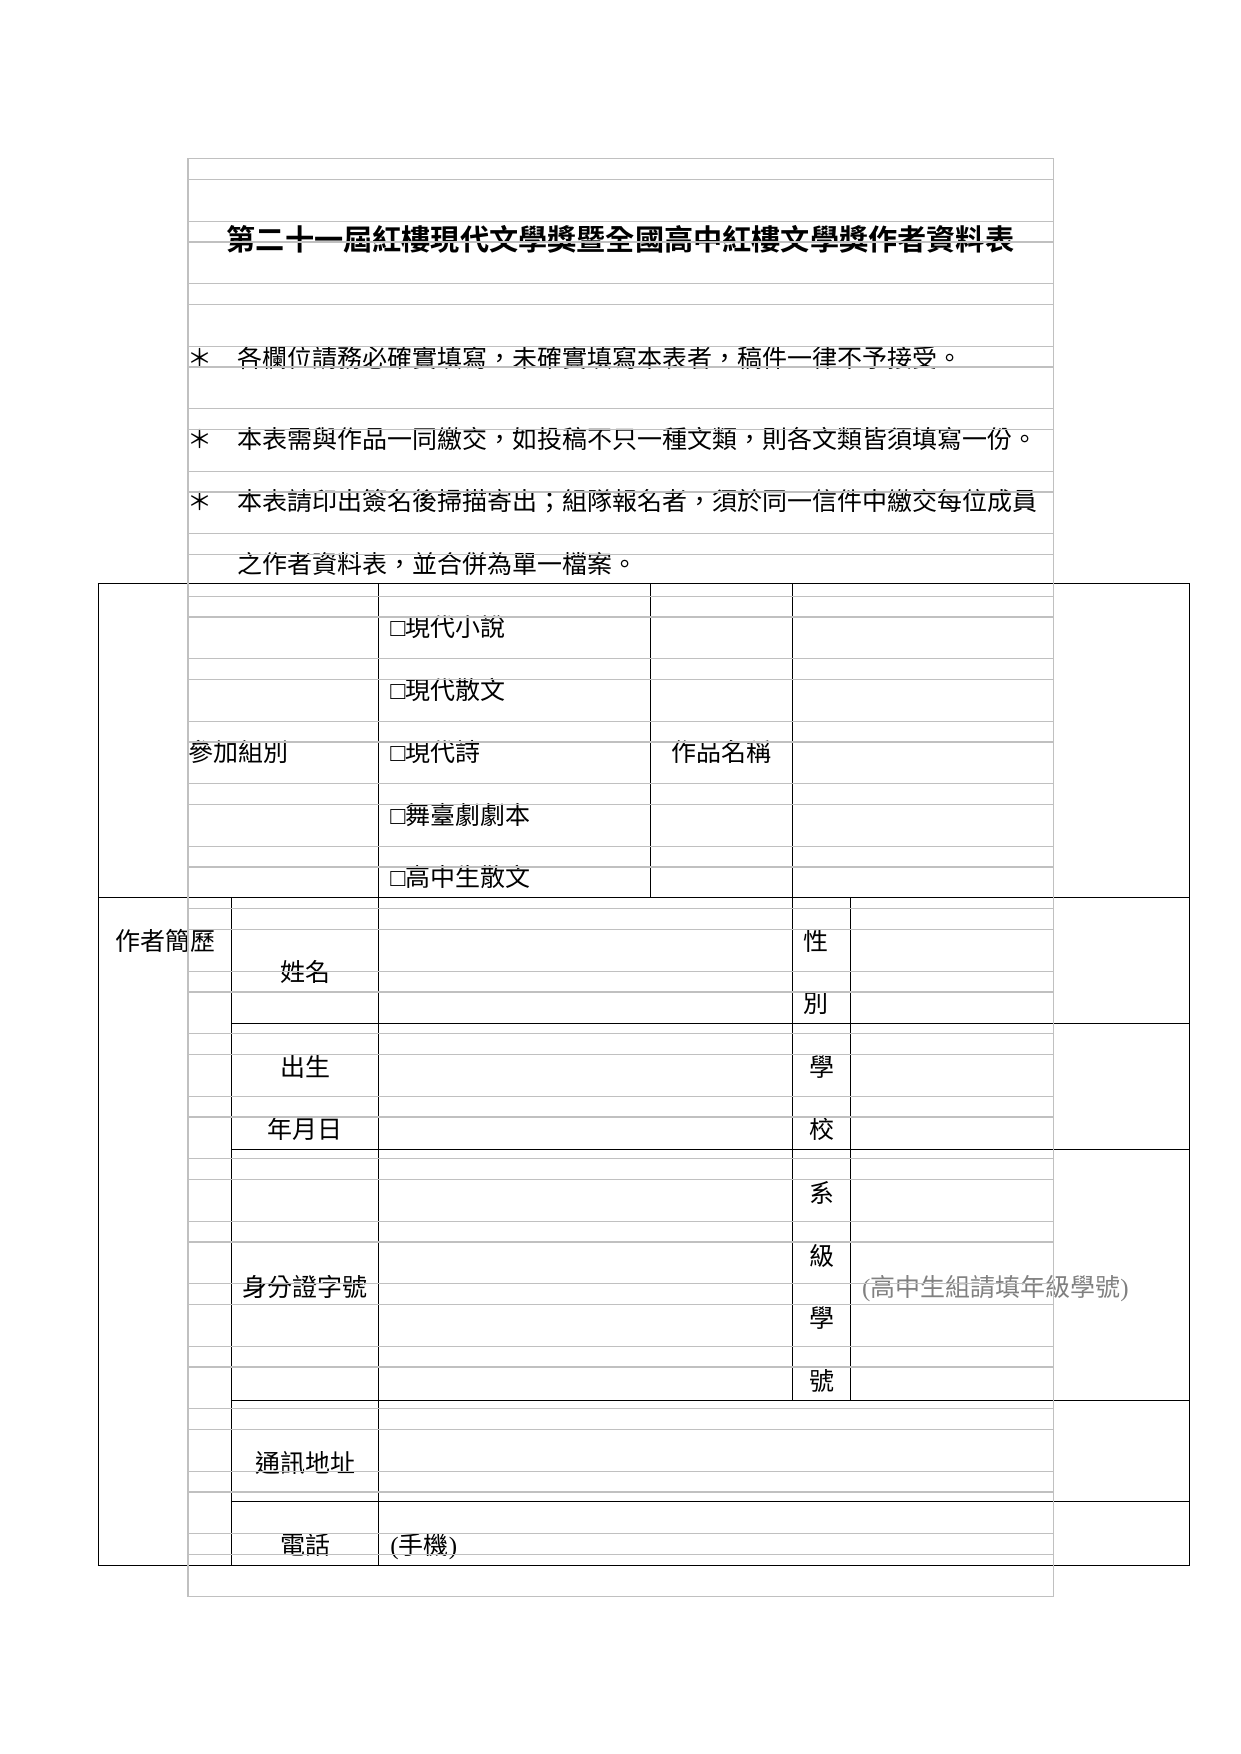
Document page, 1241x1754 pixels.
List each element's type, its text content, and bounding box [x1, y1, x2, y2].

table_cell 別 [793, 993, 850, 1023]
table_cell (高中生組請填年級學號) [851, 1150, 1053, 1158]
table_cell [793, 1284, 850, 1304]
table_cell [379, 1305, 792, 1346]
list 本表需與作品一同繳交，如投稿不只一種文類，則各文類皆須填寫一份。 [189, 430, 1053, 458]
table_cell 姓名 [232, 909, 378, 929]
table_cell (手機) [379, 1534, 410, 1554]
table_cell 身分證字號 [232, 1305, 378, 1346]
list [189, 534, 1053, 554]
table_cell 姓名 [232, 930, 378, 971]
list 各欄位請務必確實填寫，未確實填寫本表者，稿件一律不予接受。 [893, 347, 1053, 366]
table_cell 作者簡歷 [189, 1222, 231, 1241]
table_header [99, 584, 187, 897]
table_cell 電話 [232, 1502, 378, 1533]
table_header [189, 597, 378, 616]
text 第二十一屆紅樓現代文學獎暨全國高中紅樓文學獎作者資料表 [189, 196, 1053, 221]
table_cell [379, 1472, 1053, 1491]
table_cell 身分證字號 [232, 1159, 378, 1179]
table_header [651, 618, 792, 658]
table_cell 作者簡歷 [189, 1493, 231, 1533]
table_cell 姓名 [315, 974, 325, 980]
table_cell 作者簡歷 [189, 1368, 231, 1408]
table_header □現代詩 [379, 743, 650, 783]
text 第二十一屆紅樓現代文學獎暨全國高中紅樓文學獎作者資料表 [189, 222, 1053, 241]
table_cell 作者簡歷 [189, 993, 231, 1033]
table_cell [851, 1055, 1053, 1096]
table_cell [379, 1024, 792, 1033]
list 本表請印出簽名後掃描寄出；組隊報名者，須於同一信件中繳交每位成員 [189, 493, 1053, 533]
table_cell 作者簡歷 [189, 1430, 231, 1471]
list 各欄位請務必確實填寫，未確實填寫本表者，稿件一律不予接受。 [699, 347, 742, 366]
table_cell 姓名 [232, 993, 378, 1023]
table_cell [379, 1430, 1053, 1471]
table_header [379, 722, 650, 741]
table_cell 電話 [323, 1534, 378, 1554]
table_cell 作者簡歷 [189, 1034, 231, 1054]
table_cell [379, 1493, 1053, 1501]
table_cell (手機) [1054, 1502, 1189, 1565]
table_cell 作者簡歷 [189, 1243, 231, 1283]
table_cell 電話 [232, 1555, 378, 1565]
table_cell 作者簡歷 [189, 898, 231, 908]
table_cell 姓名 [232, 972, 378, 991]
table_cell [379, 1055, 792, 1096]
table_cell 作者簡歷 [189, 1409, 231, 1429]
table_cell 通訊地址 [232, 1472, 378, 1491]
table_cell 性 [793, 930, 850, 971]
list 各欄位請務必確實填寫，未確實填寫本表者，稿件一律不予接受。 [779, 347, 827, 366]
table_cell [851, 1034, 1053, 1054]
table_cell [1054, 1024, 1189, 1149]
table_header [651, 722, 792, 741]
table_cell [379, 972, 792, 991]
table_cell 作者簡歷 [189, 930, 231, 971]
list 各欄位請務必確實填寫，未確實填寫本表者，稿件一律不予接受。 [344, 347, 403, 366]
table_cell 身分證字號 [232, 1368, 378, 1400]
table_cell 作者簡歷 [189, 1555, 231, 1565]
table_cell 系 [793, 1180, 850, 1221]
list 各欄位請務必確實填寫，未確實填寫本表者，稿件一律不予接受。 [552, 347, 600, 366]
table_cell [232, 1034, 378, 1054]
table_header [651, 784, 792, 804]
table_header [651, 584, 792, 596]
table_header □高中生散文 [379, 868, 650, 897]
table_cell 作者簡歷 [189, 1159, 231, 1179]
table_cell 通訊地址 [232, 1493, 378, 1501]
table_header [793, 847, 1053, 866]
list 各欄位請務必確實填寫，未確實填寫本表者，稿件一律不予接受。 [402, 347, 450, 366]
table_cell [793, 898, 850, 908]
table_cell 作者簡歷 [189, 1097, 231, 1116]
table_cell 電話 [232, 1534, 321, 1554]
table_cell 作者簡歷 [189, 1118, 231, 1158]
table_cell 出生 [232, 1055, 378, 1096]
table_header [651, 659, 792, 679]
table_cell (手機) [439, 1534, 1053, 1554]
table_cell [379, 1180, 792, 1221]
table_cell [851, 898, 1053, 908]
table_cell [379, 1159, 792, 1179]
table_cell [379, 1347, 792, 1366]
table_cell 作者簡歷 [189, 1284, 231, 1304]
list 各欄位請務必確實填寫，未確實填寫本表者，稿件一律不予接受。 [453, 347, 523, 366]
table_cell 作者簡歷 [189, 1055, 231, 1096]
table_header □舞臺劇劇本 [379, 805, 650, 846]
list 各欄位請務必確實填寫，未確實填寫本表者，稿件一律不予接受。 [189, 347, 248, 366]
table_header [379, 659, 650, 679]
table_header [379, 597, 650, 616]
table_header [793, 743, 1053, 783]
table_cell 作者簡歷 [189, 1305, 231, 1346]
table_cell 作者簡歷 [189, 1534, 231, 1554]
table_cell 學 [793, 1055, 850, 1096]
table_cell (高中生組請填年級學號) [851, 1222, 1053, 1241]
table_cell (高中生組請填年級學號) [851, 1284, 1053, 1304]
table_cell (高中生組請填年級學號) [1054, 1150, 1189, 1400]
list 各欄位請務必確實填寫，未確實填寫本表者，稿件一律不予接受。 [293, 347, 345, 366]
table_cell 校 [793, 1118, 850, 1149]
table_cell [793, 1150, 850, 1158]
table_cell [232, 1097, 378, 1116]
table_header [189, 680, 378, 721]
list 各欄位請務必確實填寫，未確實填寫本表者，稿件一律不予接受。 [829, 347, 879, 366]
table_header [189, 784, 378, 804]
table_cell [1054, 898, 1189, 1023]
table_header [793, 597, 1053, 616]
table_cell 通訊地址 [232, 1401, 378, 1408]
table_cell [379, 1150, 792, 1158]
table_cell [851, 930, 1053, 971]
table_cell 通訊地址 [295, 1454, 300, 1471]
table_cell 身分證字號 [232, 1347, 378, 1366]
table_cell 姓名 [232, 898, 378, 908]
table_header [793, 584, 1053, 596]
table_cell 作者簡歷 [189, 1472, 231, 1491]
table_header [793, 722, 1053, 741]
table_header [1054, 584, 1189, 897]
table_cell [1054, 1401, 1189, 1501]
table_cell [793, 1097, 850, 1116]
table_header □現代小說 [379, 618, 650, 658]
table_header 參加組別 [189, 743, 378, 783]
table_cell 作者簡歷 [189, 909, 231, 929]
table_header [651, 868, 792, 897]
table_header [379, 784, 650, 804]
table_header □現代散文 [379, 680, 650, 721]
table_cell [379, 993, 792, 1023]
table_header [651, 597, 792, 616]
table_header [651, 805, 792, 846]
table_header [189, 847, 378, 866]
table_cell [793, 1024, 850, 1033]
table_cell 作者簡歷 [189, 1347, 231, 1366]
table_cell [379, 1097, 792, 1116]
table_cell [379, 1401, 1053, 1408]
table_header [379, 584, 650, 596]
list 各欄位請務必確實填寫，未確實填寫本表者，稿件一律不予接受。 [603, 347, 648, 366]
table_header [379, 847, 650, 866]
table_cell 學 [793, 1305, 850, 1346]
table_header [793, 680, 1053, 721]
table_cell 作者簡歷 [189, 972, 231, 991]
table_cell [793, 1159, 850, 1179]
table_cell [379, 1222, 792, 1241]
table_header [793, 868, 1053, 897]
table_cell [379, 1118, 792, 1149]
table_header 作品名稱 [651, 743, 792, 783]
table_header [189, 618, 378, 658]
table_cell (高中生組請填年級學號) [851, 1243, 1053, 1283]
table_cell [379, 1034, 792, 1054]
text 第二十一屆紅樓現代文學獎暨全國高中紅樓文學獎作者資料表 [189, 243, 1053, 258]
table_cell 作者簡歷 [189, 1180, 231, 1221]
table_cell (手機) [429, 1538, 438, 1554]
table_header [189, 584, 378, 596]
table_cell [851, 909, 1053, 929]
table_cell (高中生組請填年級學號) [851, 1347, 1053, 1366]
table_cell [793, 972, 850, 991]
table_cell 身分證字號 [232, 1180, 378, 1221]
table_cell [851, 993, 1053, 1023]
table_cell [379, 1409, 1053, 1429]
table_header [189, 868, 378, 897]
table_cell [379, 1284, 792, 1304]
table_cell [793, 909, 850, 929]
table_cell (高中生組請填年級學號) [851, 1180, 1053, 1221]
table_cell [793, 1034, 850, 1054]
list 各欄位請務必確實填寫，未確實填寫本表者，稿件一律不予接受。 [189, 368, 1053, 377]
list 各欄位請務必確實填寫，未確實填寫本表者，稿件一律不予接受。 [189, 314, 1053, 346]
table_cell 身分證字號 [232, 1222, 378, 1241]
table_header [651, 847, 792, 866]
table_cell (手機) [411, 1534, 427, 1554]
table_header [189, 722, 378, 741]
table_cell [379, 1368, 792, 1400]
table_cell [379, 930, 792, 971]
table_cell (手機) [379, 1502, 1053, 1533]
table_cell 作者簡歷 [99, 898, 187, 1565]
table_cell 號 [793, 1368, 850, 1400]
table_cell (手機) [379, 1555, 1053, 1565]
table_header [793, 659, 1053, 679]
table_cell 身分證字號 [232, 1284, 378, 1304]
table_header [651, 680, 792, 721]
table_cell 通訊地址 [232, 1430, 378, 1471]
table_cell 身分證字號 [232, 1243, 378, 1283]
table_cell (高中生組請填年級學號) [851, 1368, 1053, 1400]
table_cell [379, 898, 792, 908]
table_header [793, 805, 1053, 846]
table_header [793, 618, 1053, 658]
table_cell 年月日 [232, 1118, 378, 1149]
list [189, 458, 1053, 471]
table_header [189, 805, 378, 846]
list [189, 396, 1053, 408]
table_cell [851, 1097, 1053, 1116]
table_header [189, 659, 378, 679]
table_cell [379, 909, 792, 929]
table_cell [851, 972, 1053, 991]
table_cell [851, 1024, 1053, 1033]
table_cell 級 [793, 1243, 850, 1283]
table_cell [379, 1243, 792, 1283]
table_cell [793, 1347, 850, 1366]
table_cell (高中生組請填年級學號) [851, 1305, 1053, 1346]
table_cell [851, 1118, 1053, 1149]
table_header [793, 784, 1053, 804]
list [189, 409, 1053, 429]
list [189, 472, 1053, 491]
table_cell [232, 1024, 378, 1033]
list 之作者資料表，並合併為單一檔案。 [189, 555, 1053, 583]
table_cell [793, 1222, 850, 1241]
table_cell 姓名 [313, 964, 321, 970]
table_cell 通訊地址 [232, 1409, 378, 1429]
table_cell 身分證字號 [232, 1150, 378, 1158]
table_cell (高中生組請填年級學號) [851, 1159, 1053, 1179]
